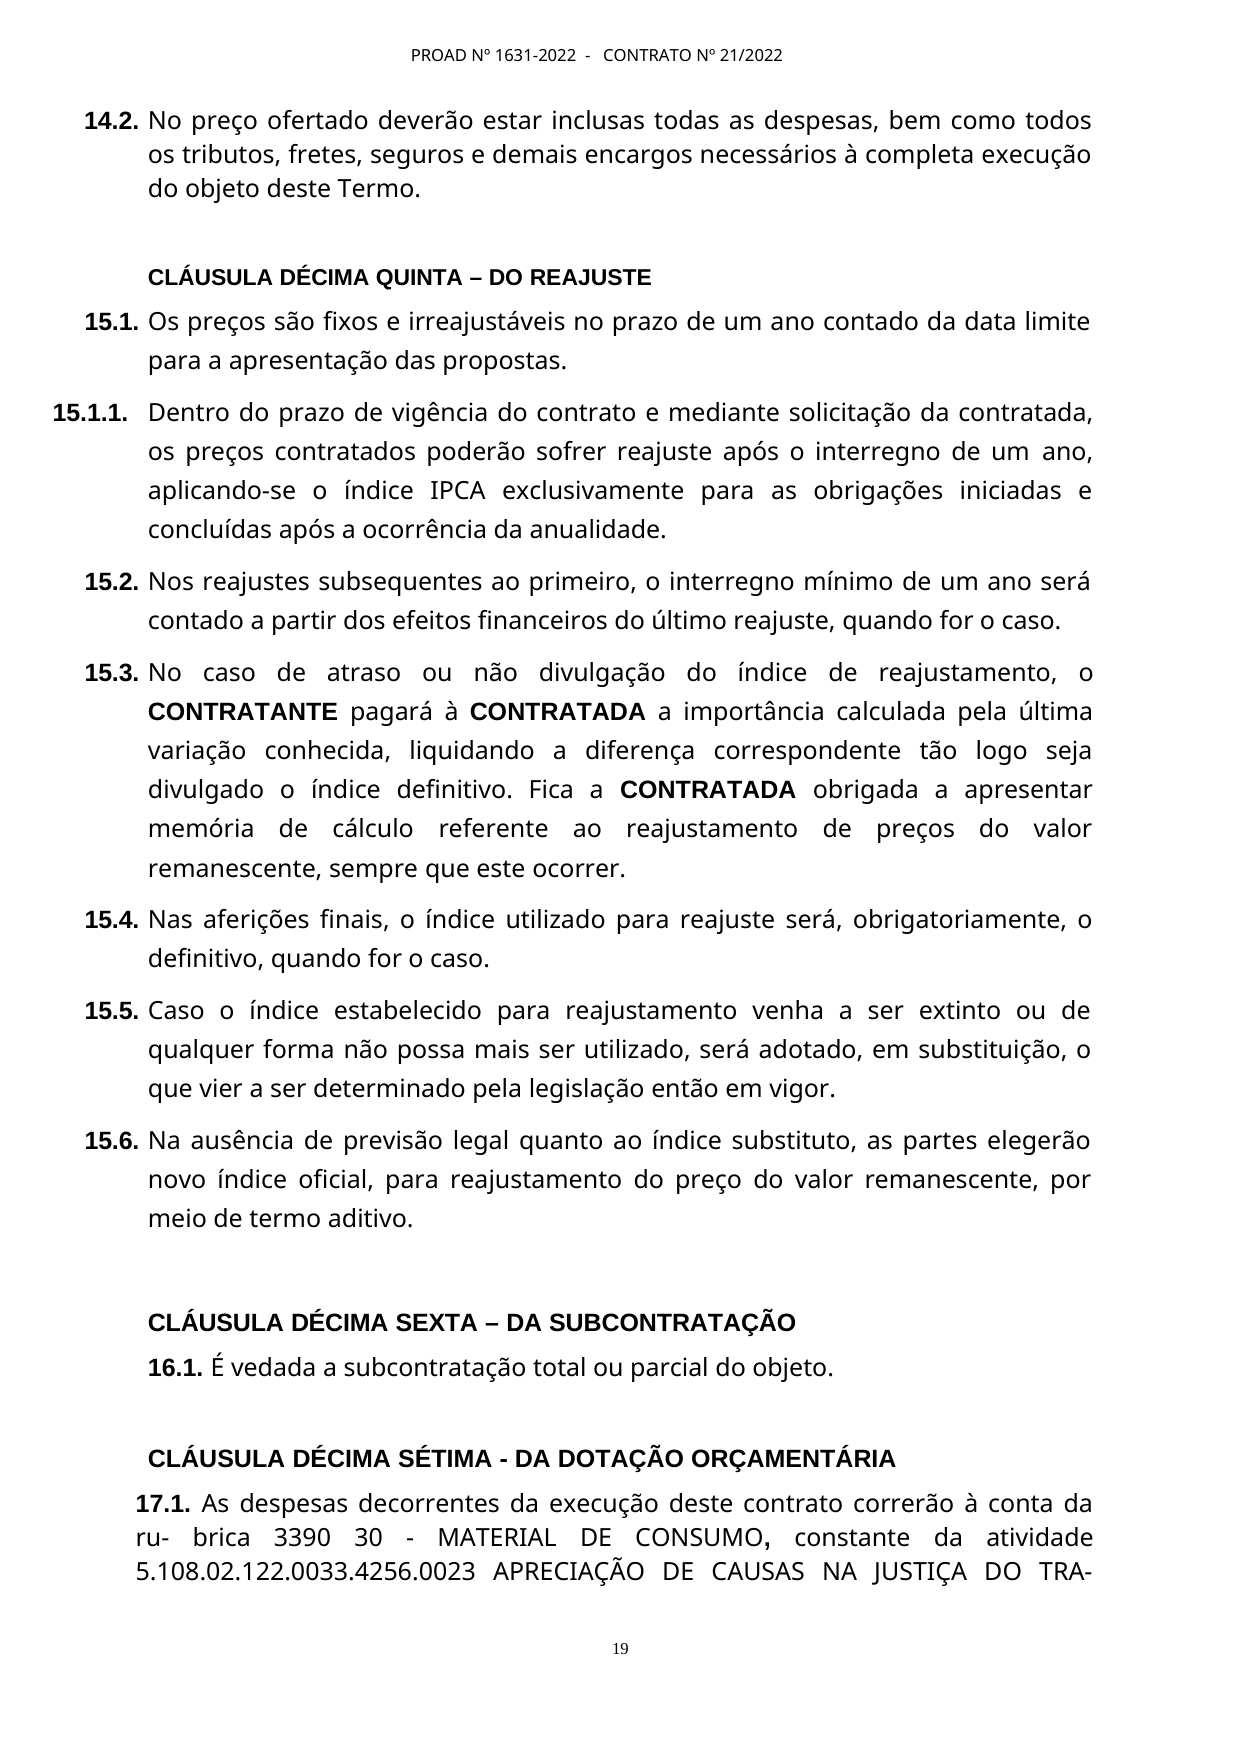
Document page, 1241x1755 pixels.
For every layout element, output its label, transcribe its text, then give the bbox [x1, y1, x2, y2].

text CLÁUSULA DÉCIMA QUINTA – DO REAJUSTE [148, 264, 1107, 291]
list Na ausência de previsão legal quanto ao índice substituto, as partes elegerão novo índice oficial, para reajustamento do preço do valor remanescente, por meio de termo aditivo. [135, 1123, 1092, 1235]
list Dentro do prazo de vigência do contrato e mediante solicitação da contratada, os preços contratados poderão sofrer reajuste após o interregno de um ano, aplicando-se o índice IPCA exclusivamente para as obrigações iniciadas e concluídas após a ocorrência da anualidade. [135, 394, 1093, 546]
list Caso o índice estabelecido para reajustamento venha a ser extinto ou de qualquer forma não possa mais ser utilizado, será adotado, em substituição, o que vier a ser determinado pela legislação então em vigor. [135, 993, 1092, 1105]
list Os preços são fixos e irreajustáveis no prazo de um ano contado da data limite para a apresentação das propostas. [135, 303, 1092, 377]
list No preço ofertado deverão estar inclusas todas as despesas, bem como todos os tributos, fretes, seguros e demais encargos necessários à completa execução do objeto deste Termo. [135, 103, 1093, 205]
list Nas aferições finais, o índice utilizado para reajuste será, obrigatoriamente, o definitivo, quando for o caso. [135, 902, 1093, 975]
subtitle CLÁUSULA DÉCIMA SÉTIMA - DA DOTAÇÃO ORÇAMENTÁRIA [148, 1444, 1107, 1473]
list Nos reajustes subsequentes ao primeiro, o interregno mínimo de um ano será contado a partir dos efeitos financeiros do último reajuste, quando for o caso. [135, 563, 1092, 637]
list No caso de atraso ou não divulgação do índice de reajustamento, o CONTRATANTE pagará à CONTRATADA a importância calculada pela última variação conhecida, liquidando a diferença correspondente tão logo seja divulgado o índice definitivo. Fica a CONTRATADA obrigada a apresentar memória de cálculo referente ao reajustamento de preços do valor remanescente, sempre que este ocorrer. [135, 654, 1093, 884]
text 17.1. As despesas decorrentes da execução deste contrato correrão à conta da ru- brica 3390 30 - MATERIAL DE CONSUMO, constante da atividade 5.108.02.122.0033.4256.0023 APRECIAÇÃO DE CAUSAS NA JUSTIÇA DO TRA- [135, 1485, 1094, 1588]
subtitle CLÁUSULA DÉCIMA SEXTA – DA SUBCONTRATAÇÃO [148, 1308, 1107, 1336]
text 16.1. É vedada a subcontratação total ou parcial do objeto. [148, 1349, 1107, 1383]
